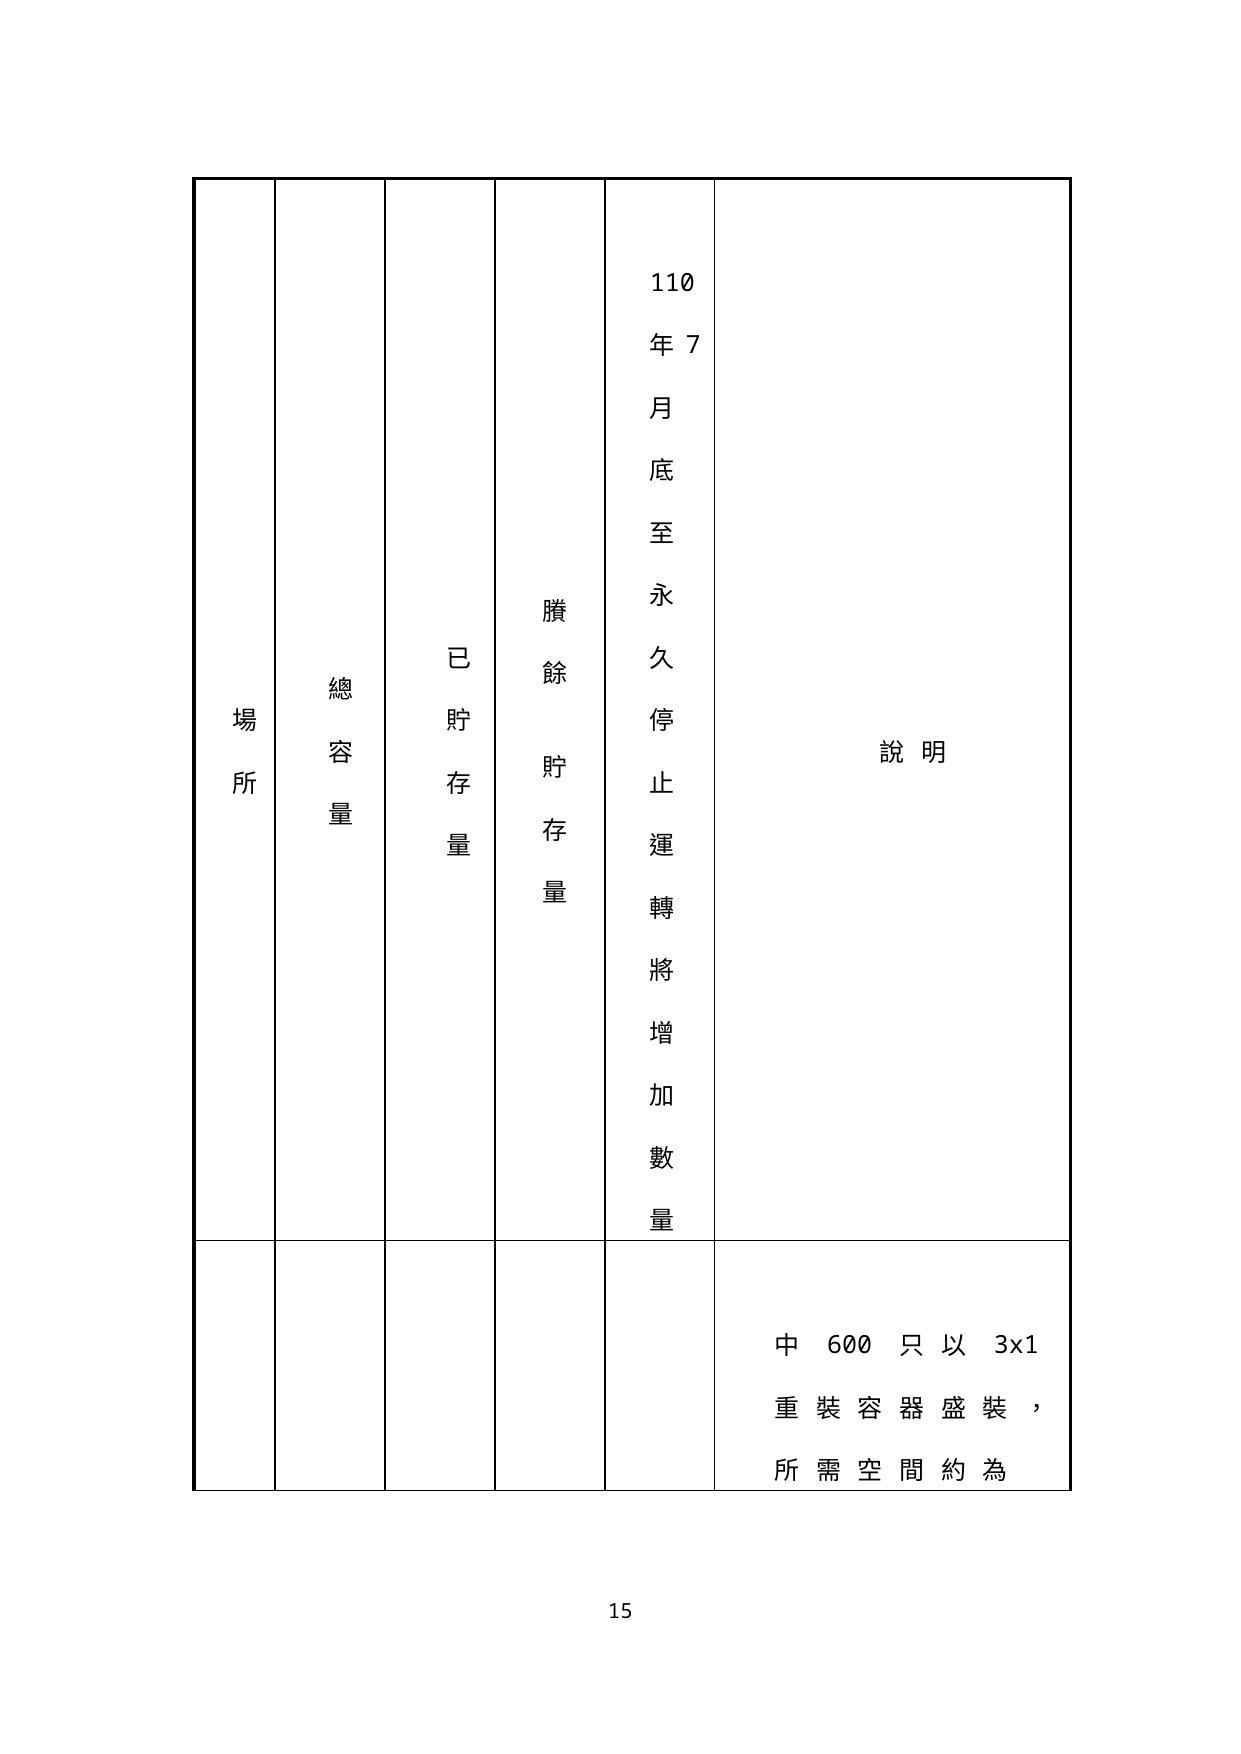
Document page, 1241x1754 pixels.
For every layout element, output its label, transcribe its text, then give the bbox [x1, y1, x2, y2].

table_cell [196, 1241, 274, 1490]
table_header 110年7月底至永久停止運轉將增加數量 [606, 180, 714, 1240]
table_cell [496, 1241, 604, 1490]
table_cell [606, 1241, 714, 1490]
table_cell 中600只以3x1重裝容器盛裝，所需空間約為 [715, 1241, 1069, 1490]
table_cell [386, 1241, 494, 1490]
table_header 總容量 [276, 180, 384, 1240]
table_header 說明 [715, 180, 1069, 1240]
table_header 已貯存量 [386, 180, 494, 1240]
table_cell [276, 1241, 384, 1490]
table_header 賸餘 貯存量 [496, 180, 604, 1240]
table_header 場所 [196, 180, 274, 1240]
